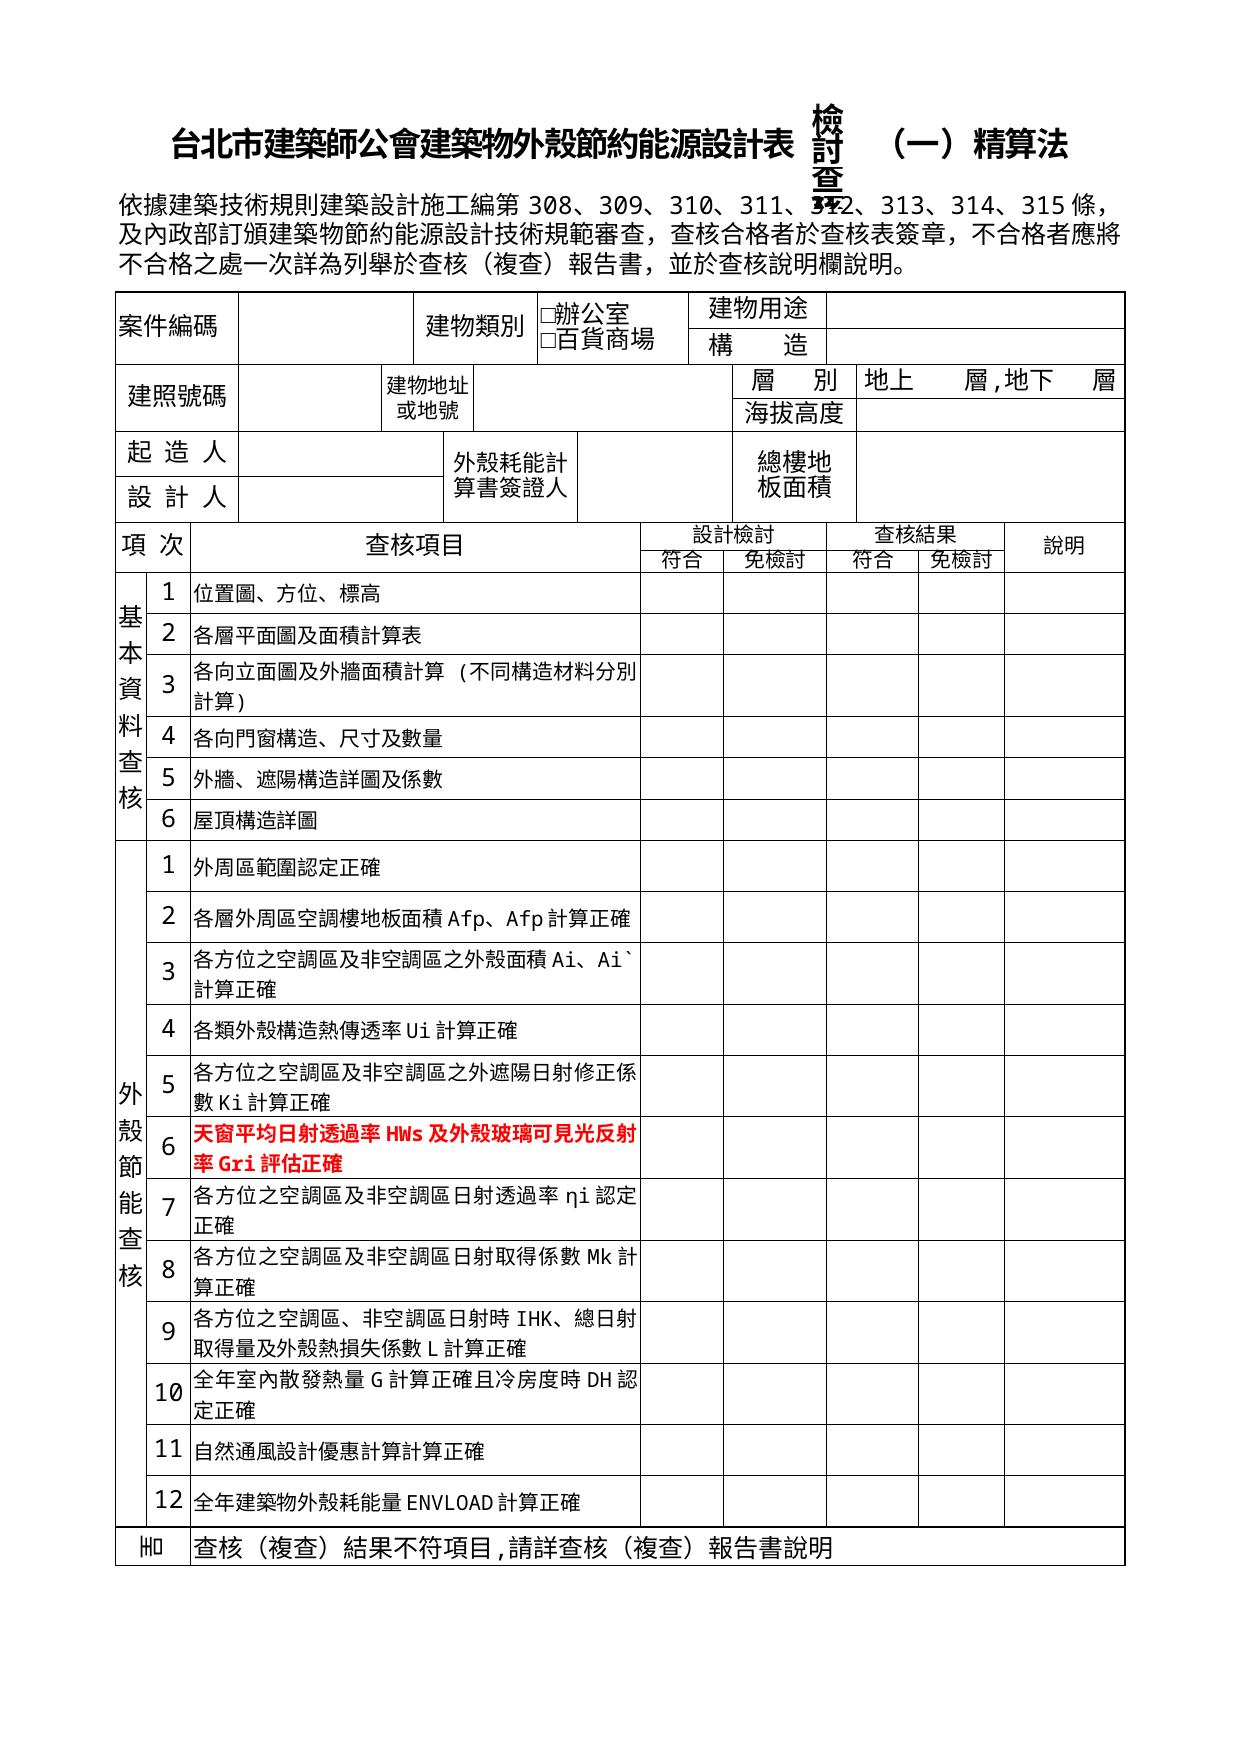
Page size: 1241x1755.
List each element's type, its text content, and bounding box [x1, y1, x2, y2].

table_cell [641, 943, 723, 1004]
table_cell 2 [147, 614, 190, 654]
table_cell [919, 800, 1004, 840]
table_cell [919, 1425, 1004, 1475]
table_cell 6 [147, 800, 190, 840]
table_cell 各向門窗構造、尺寸及數量 [191, 717, 640, 757]
table_cell [1005, 1179, 1124, 1239]
table_cell 呈 [116, 1528, 190, 1565]
table_cell 屋頂構造詳圖 [191, 800, 640, 840]
table_cell 位置圖、方位、標高 [191, 573, 640, 613]
table_cell [641, 614, 723, 654]
table_cell [827, 943, 918, 1004]
table_cell [919, 943, 1004, 1004]
table_cell [919, 841, 1004, 891]
table_cell 3 [147, 943, 190, 1004]
table_cell [641, 1364, 723, 1424]
text 依據建築技術規則建築設計施工編第308、309、310、311、312、313、314、315條，及內政部訂頒建築物節約能源設計技術規範審查，查核合格者於查核表簽章，不合格者應將不合格之處一次詳為列舉於查核（複查）報告書，並於查核說明欄說明。 [118, 191, 1122, 279]
table_cell [827, 614, 918, 654]
table_cell [641, 841, 723, 891]
table_cell 項 次 [116, 523, 190, 572]
table_cell [641, 1056, 723, 1116]
table_cell 各層外周區空調樓地板面積Afp、Afp計算正確 [191, 892, 640, 942]
table_cell 免檢討 [724, 551, 826, 572]
table_cell 查核結果 [827, 523, 1004, 550]
table_cell [724, 1302, 826, 1363]
table_cell [641, 1425, 723, 1475]
table_cell [919, 1179, 1004, 1239]
table_cell [827, 1425, 918, 1475]
text 檢討 [811, 109, 868, 167]
table_cell 1 [147, 573, 190, 613]
table_cell 6 [147, 1117, 190, 1178]
table_cell [724, 1056, 826, 1116]
table_cell [641, 758, 723, 799]
table_cell 3 [147, 655, 190, 716]
table_cell [641, 655, 723, 716]
text 查核 [811, 167, 868, 209]
table_cell [1005, 943, 1124, 1004]
table_cell [919, 1005, 1004, 1055]
table_cell [724, 841, 826, 891]
table_header 建物用途 [689, 293, 826, 328]
table_cell [919, 655, 1004, 716]
table_cell [724, 1425, 826, 1475]
table_cell [641, 800, 723, 840]
table_cell [857, 432, 1124, 522]
table_cell [641, 1476, 723, 1526]
table_header [239, 293, 413, 364]
table_cell [919, 614, 1004, 654]
table_cell 各層平面圖及面積計算表 [191, 614, 640, 654]
table_cell 4 [147, 717, 190, 757]
table_cell [1005, 841, 1124, 891]
table_cell 5 [147, 1056, 190, 1116]
table_cell [239, 477, 443, 522]
table_cell [641, 1179, 723, 1239]
table_cell 各方位之空調區、非空調區日射時IHK、總日射取得量及外殼熱損失係數L計算正確 [191, 1302, 640, 1363]
table_cell 12 [147, 1476, 190, 1526]
table_cell [919, 758, 1004, 799]
table_cell 外殼節能查核 [116, 841, 146, 1526]
table_cell 各向立面圖及外牆面積計算 (不同構造材料分別計算) [191, 655, 640, 716]
table_cell 5 [147, 758, 190, 799]
table_cell [641, 892, 723, 942]
table_header 案件編碼 [116, 293, 238, 364]
table_cell [827, 1364, 918, 1424]
table_cell [827, 841, 918, 891]
table_cell 10 [147, 1364, 190, 1424]
table_cell 9 [147, 1302, 190, 1363]
table_cell [1005, 892, 1124, 942]
table_cell 符合 [641, 551, 723, 572]
table_cell 符合 [827, 551, 918, 572]
table_cell 層 別 [733, 365, 856, 398]
table_cell 各方位之空調區及非空調區日射透過率ηi認定正確 [191, 1179, 640, 1239]
table_cell 查核（複查）結果不符項目,請詳查核（複查）報告書說明 [191, 1528, 1124, 1565]
table_cell [827, 1241, 918, 1301]
table_cell [724, 573, 826, 613]
table_cell [827, 1476, 918, 1526]
table_cell [239, 365, 381, 431]
table_cell 自然通風設計優惠計算計算正確 [191, 1425, 640, 1475]
table_cell [919, 892, 1004, 942]
text 查核 [820, 198, 832, 209]
table_cell [827, 1117, 918, 1178]
table_cell 8 [147, 1241, 190, 1301]
table_cell 起 造 人 [116, 432, 238, 476]
table_cell 海拔高度 [733, 399, 856, 431]
table_cell 外殼耗能計算書簽證人 [444, 432, 577, 522]
table_cell 基本資料查核 [116, 573, 146, 840]
table_cell [1005, 1476, 1124, 1526]
table_cell [1005, 1056, 1124, 1116]
table_cell 各方位之空調區及非空調區之外遮陽日射修正係數Ki計算正確 [191, 1056, 640, 1116]
table_cell [1005, 1364, 1124, 1424]
table_cell 2 [147, 892, 190, 942]
table_header □辦公室 □百貨商場 [538, 293, 688, 364]
table_cell 設 計 人 [116, 477, 238, 522]
table_cell 免檢討 [919, 551, 1004, 572]
table_cell 外牆、遮陽構造詳圖及係數 [191, 758, 640, 799]
table_cell [724, 1117, 826, 1178]
table_cell [1005, 717, 1124, 757]
table_cell [724, 655, 826, 716]
table_cell [827, 800, 918, 840]
table_cell [641, 1117, 723, 1178]
table_cell 地上 層,地下 層 [857, 365, 1124, 398]
table_cell [724, 1005, 826, 1055]
table_header [827, 293, 1124, 328]
table_cell [919, 1364, 1004, 1424]
table_cell 建照號碼 [116, 365, 238, 431]
table_cell [919, 1302, 1004, 1363]
table_cell [724, 758, 826, 799]
table_cell [827, 1302, 918, 1363]
table_cell [239, 432, 443, 476]
table_cell [724, 614, 826, 654]
table_cell [724, 1476, 826, 1526]
table_cell 全年室內散發熱量G計算正確且冷房度時DH認定正確 [191, 1364, 640, 1424]
table_cell [1005, 655, 1124, 716]
table_cell 4 [147, 1005, 190, 1055]
table_cell 11 [147, 1425, 190, 1475]
table_cell [641, 573, 723, 613]
text （一）精算法 [868, 118, 1122, 166]
table_cell [724, 1241, 826, 1301]
table_cell [1005, 1117, 1124, 1178]
table_header 建物類別 [414, 293, 537, 364]
table_cell [1005, 1302, 1124, 1363]
table_cell [827, 573, 918, 613]
table_cell [641, 1302, 723, 1363]
table_cell [919, 1117, 1004, 1178]
table_cell 各方位之空調區及非空調區日射取得係數Mk計算正確 [191, 1241, 640, 1301]
table_cell [827, 1005, 918, 1055]
table_cell [1005, 758, 1124, 799]
table_cell [641, 1241, 723, 1301]
table_cell [857, 399, 1124, 431]
table_cell [827, 892, 918, 942]
table_cell [919, 717, 1004, 757]
table_cell [724, 892, 826, 942]
table_cell [578, 432, 732, 522]
table_cell [1005, 1425, 1124, 1475]
table_cell 各類外殼構造熱傳透率Ui計算正確 [191, 1005, 640, 1055]
table_cell [641, 1005, 723, 1055]
table_cell [827, 717, 918, 757]
table_cell [641, 717, 723, 757]
table_cell [827, 1056, 918, 1116]
table_cell [919, 1476, 1004, 1526]
table_cell [827, 329, 1124, 364]
table_cell 構 造 [689, 329, 826, 364]
table_cell [1005, 614, 1124, 654]
text 查核 [819, 170, 836, 176]
table_cell 天窗平均日射透過率HWs及外殼玻璃可見光反射率Gri評估正確 [191, 1117, 640, 1178]
table_cell 1 [147, 841, 190, 891]
table_cell [1005, 1241, 1124, 1301]
table_cell [827, 655, 918, 716]
table_cell 外周區範圍認定正確 [191, 841, 640, 891]
table_cell 全年建築物外殼耗能量ENVLOAD計算正確 [191, 1476, 640, 1526]
table_cell 總樓地 板面積 [733, 432, 856, 522]
text 台北市建築師公會建築物外殼節約能源設計表 [118, 118, 811, 166]
table_cell [724, 943, 826, 1004]
table_cell [1005, 1005, 1124, 1055]
table_cell [724, 800, 826, 840]
table_cell [827, 758, 918, 799]
table_cell 說明 [1005, 523, 1124, 572]
table_cell [724, 1179, 826, 1239]
table_cell [1005, 573, 1124, 613]
table_cell 7 [147, 1179, 190, 1239]
table_cell 建物地址或地號 [382, 365, 473, 431]
table_cell [724, 717, 826, 757]
table_cell [919, 573, 1004, 613]
table_cell [919, 1056, 1004, 1116]
table_cell [724, 1364, 826, 1424]
table_cell 查核項目 [191, 523, 640, 572]
table_cell [474, 365, 732, 431]
table_cell [827, 1179, 918, 1239]
table_cell 各方位之空調區及非空調區之外殼面積Ai、Ai` 計算正確 [191, 943, 640, 1004]
table_cell [919, 1241, 1004, 1301]
table_cell 設計檢討 [641, 523, 826, 550]
table_cell [1005, 800, 1124, 840]
